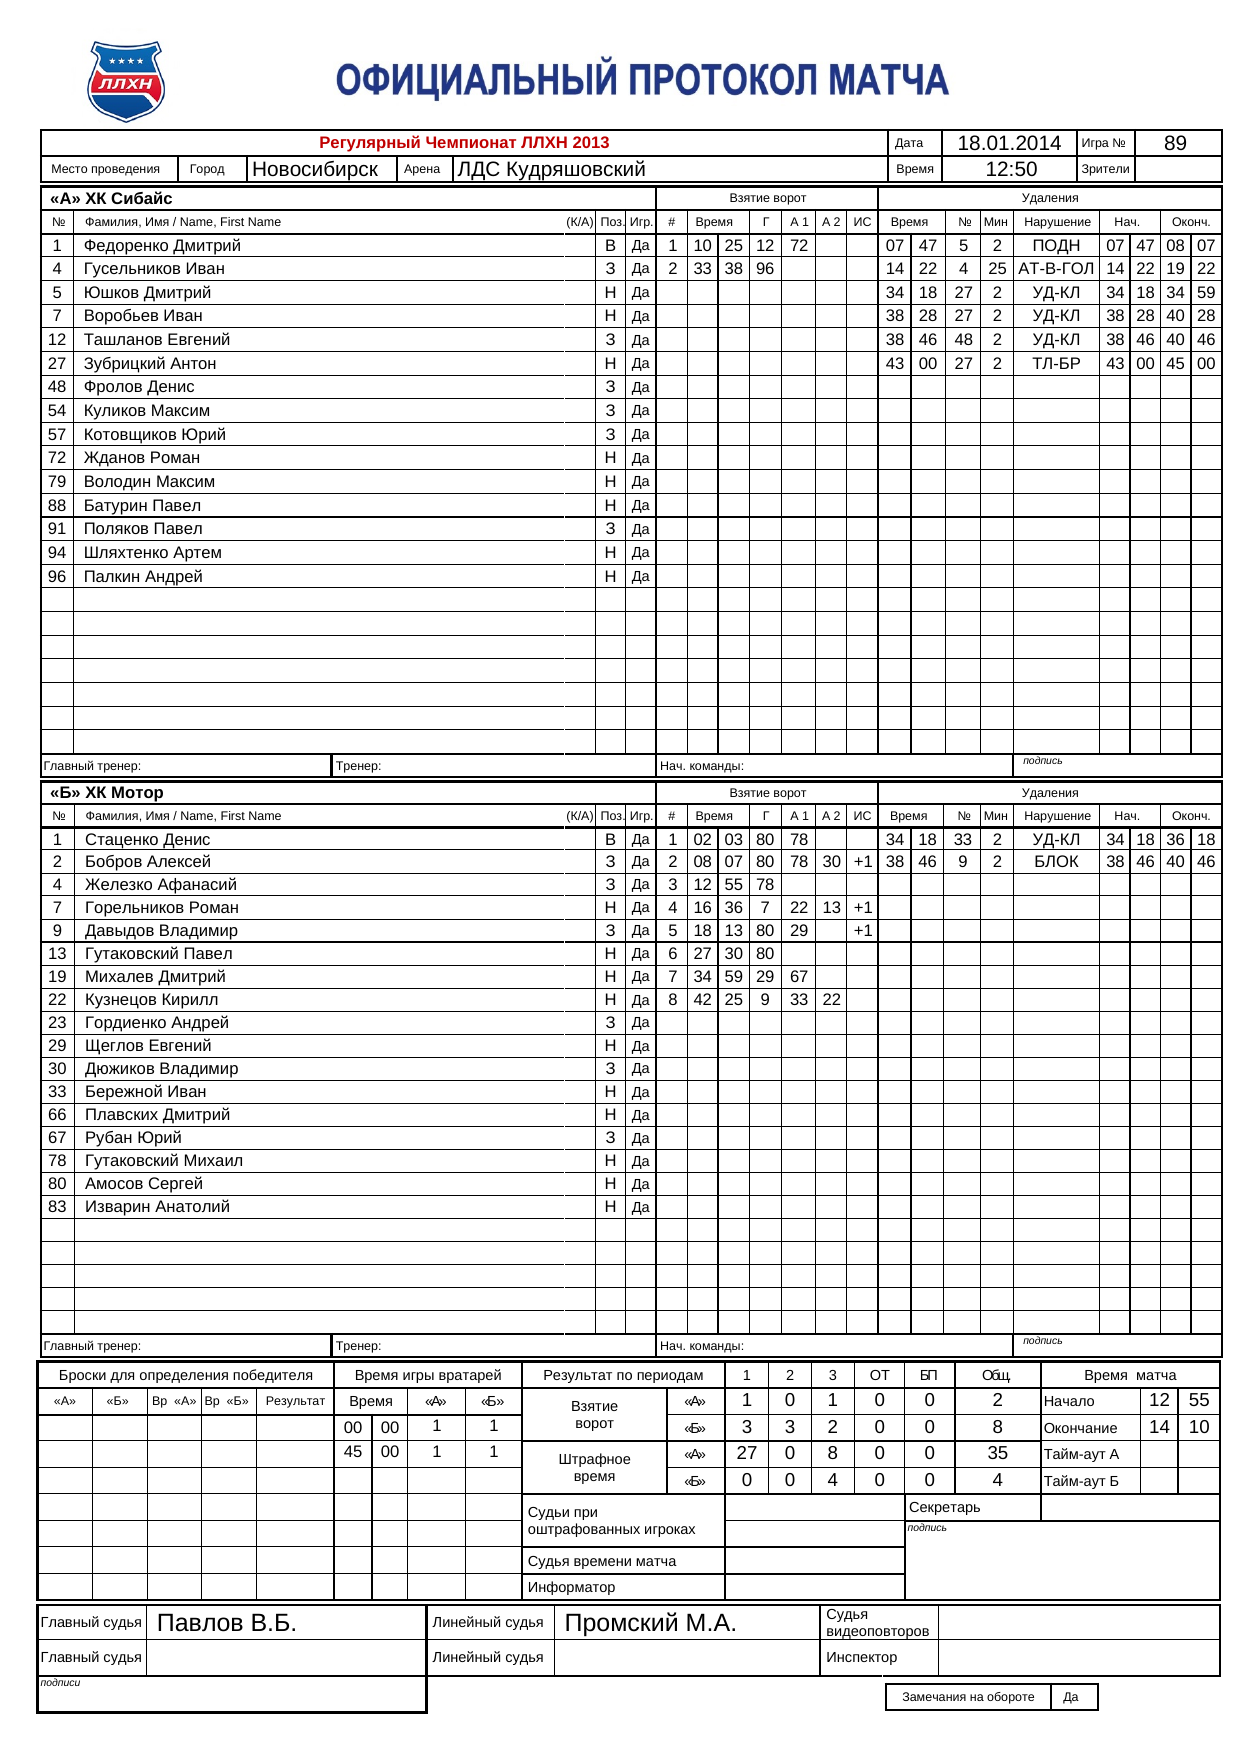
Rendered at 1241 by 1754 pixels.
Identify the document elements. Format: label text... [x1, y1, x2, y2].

table_cell [816, 281, 846, 303]
table_header «Б» ХК Мотор [42, 783, 655, 803]
table_cell [565, 1219, 595, 1241]
table_cell [1161, 683, 1190, 706]
table_cell З [596, 399, 625, 422]
table_cell [657, 1058, 687, 1079]
table_cell [565, 1242, 595, 1264]
table_cell [1014, 588, 1099, 611]
table_cell 78 [42, 1150, 74, 1172]
table_cell 79 [42, 470, 73, 493]
table_cell [657, 281, 687, 303]
table_cell 46 [1192, 850, 1221, 872]
table_cell [1192, 423, 1221, 445]
table_cell Гутаковский Павел [75, 943, 564, 964]
table_cell [816, 1150, 846, 1172]
table_cell [847, 1150, 877, 1172]
table_cell [596, 659, 625, 682]
table_cell 16 [688, 896, 717, 918]
table_cell [981, 1242, 1013, 1264]
table_cell [1192, 1219, 1221, 1241]
table_cell 22 [1131, 257, 1160, 280]
table_cell [946, 636, 980, 658]
table_cell [565, 305, 595, 327]
table_cell [1100, 1035, 1129, 1057]
table_cell [750, 1219, 781, 1241]
table_cell «А» [408, 1389, 465, 1413]
table_cell [74, 730, 564, 753]
table_cell 46 [912, 328, 945, 351]
table_cell [726, 1495, 904, 1520]
table_cell Начало [1042, 1389, 1140, 1413]
table_cell [657, 494, 687, 516]
table_cell 4 [657, 896, 687, 918]
table_cell [981, 989, 1013, 1011]
table_cell [1131, 920, 1160, 941]
table_cell Бобров Алексей [75, 850, 564, 872]
table_cell Игр. [626, 805, 655, 826]
table_cell 2 [956, 1389, 1040, 1413]
table_cell Н [596, 896, 625, 918]
table_cell 54 [42, 399, 73, 422]
table_cell [1014, 1104, 1099, 1126]
table_cell [750, 1081, 781, 1103]
table_cell [912, 612, 945, 634]
table_cell А 1 [782, 211, 815, 233]
table_cell [847, 1058, 877, 1079]
table_cell [981, 541, 1013, 564]
table_cell [946, 659, 980, 682]
table_cell [42, 1265, 74, 1287]
table_cell +1 [847, 920, 877, 941]
table_cell Батурин Павел [74, 494, 564, 516]
table_cell [565, 235, 595, 256]
table_cell № [42, 805, 74, 826]
table_cell Секретарь [906, 1495, 1040, 1520]
table_cell Город [179, 157, 246, 181]
table_cell [782, 588, 815, 611]
table_header Броски для определения победителя [39, 1363, 333, 1387]
table_cell Давыдов Владимир [75, 920, 564, 941]
table_cell [816, 257, 846, 280]
table_cell [847, 1196, 877, 1218]
table_cell Гусельников Иван [74, 257, 564, 280]
table_cell [1100, 446, 1129, 469]
table_cell [1100, 707, 1129, 729]
table_cell [946, 588, 980, 611]
table_cell [1192, 494, 1221, 516]
table_cell 34 [688, 966, 717, 987]
table_cell [1131, 1035, 1160, 1057]
table_cell 28 [1192, 305, 1221, 327]
table_cell [626, 707, 655, 729]
table_cell [1014, 1081, 1099, 1103]
table_cell [657, 1127, 687, 1149]
table_cell [565, 1150, 595, 1172]
table_cell 28 [1131, 305, 1160, 327]
table_cell [1192, 707, 1221, 729]
table_cell [912, 943, 943, 964]
table_cell Нач. команды: [657, 755, 1012, 776]
table_cell [1192, 612, 1221, 634]
table_cell З [596, 1012, 625, 1033]
table_cell Промский М.А. [555, 1606, 819, 1639]
table_cell [1131, 659, 1160, 682]
table_cell [1100, 1058, 1129, 1079]
table_cell [816, 612, 846, 634]
table_cell З [596, 257, 625, 280]
table_cell Да [626, 1081, 655, 1103]
table_cell [688, 518, 717, 540]
table_cell 57 [42, 423, 73, 445]
table_cell «А» [668, 1389, 724, 1413]
table_cell [626, 612, 655, 634]
table_cell [1131, 707, 1160, 729]
table_cell +1 [847, 896, 877, 918]
table_cell [1014, 1173, 1099, 1195]
table_cell [1131, 874, 1160, 895]
table_cell [257, 1521, 333, 1546]
table_cell [750, 730, 781, 753]
table_cell [816, 1219, 846, 1241]
table_cell 2 [657, 850, 687, 872]
table_cell 1 [657, 235, 687, 256]
table_cell [1100, 1081, 1129, 1103]
table_cell [912, 399, 945, 422]
table_cell 10 [1179, 1415, 1219, 1440]
table_cell [39, 1574, 92, 1599]
table_cell «Б» [93, 1389, 147, 1413]
table_cell [782, 518, 815, 540]
table_cell [1131, 966, 1160, 987]
table_cell 22 [42, 989, 74, 1011]
table_cell [688, 1311, 717, 1333]
table_cell 36 [1161, 829, 1190, 849]
table_cell 19 [42, 966, 74, 987]
table_cell [657, 1288, 687, 1310]
table_cell [688, 1288, 717, 1310]
table_cell Дюжиков Владимир [75, 1058, 564, 1079]
table_cell 13 [719, 920, 749, 941]
table_cell [93, 1441, 147, 1467]
table_cell [782, 1265, 815, 1287]
table_cell 0 [855, 1389, 904, 1413]
table_cell 0 [905, 1415, 954, 1440]
table_cell [688, 328, 717, 351]
table_cell Н [596, 494, 625, 516]
table_cell [912, 1104, 943, 1126]
table_cell [74, 612, 564, 634]
table_cell Да [626, 446, 655, 469]
table_cell 80 [750, 920, 781, 941]
table_cell [719, 494, 749, 516]
table_cell [816, 966, 846, 987]
table_cell [782, 1173, 815, 1195]
table_cell 23 [42, 1012, 74, 1033]
table_header Время матча [1042, 1363, 1219, 1387]
table_cell Стаценко Денис [75, 829, 564, 849]
table_cell [981, 707, 1013, 729]
table_cell [148, 1521, 201, 1546]
table_cell [74, 683, 564, 706]
table_cell 13 [816, 896, 846, 918]
table_cell [847, 257, 877, 280]
table_cell [1100, 1219, 1129, 1241]
table_cell [1192, 683, 1221, 706]
table_cell [335, 1574, 371, 1599]
table_cell [816, 1311, 846, 1333]
table_cell 45 [1161, 352, 1190, 374]
table_cell БЛОК [1014, 850, 1099, 872]
table_cell 7 [42, 305, 73, 327]
table_cell Нач. команды: [657, 1335, 1012, 1356]
table_cell [912, 588, 945, 611]
table_cell 42 [688, 989, 717, 1011]
table_cell 18 [1192, 829, 1221, 849]
table_cell [42, 683, 73, 706]
table_cell [1131, 989, 1160, 1011]
table_cell 40 [1161, 328, 1190, 351]
table_cell [1161, 1173, 1190, 1195]
table_cell 80 [750, 850, 781, 872]
table_cell 28 [912, 305, 945, 327]
table_cell 83 [42, 1196, 74, 1218]
table_cell [879, 636, 910, 658]
table_cell [688, 1035, 717, 1057]
table_cell [847, 989, 877, 1011]
table_cell [981, 1196, 1013, 1218]
table_cell 66 [42, 1104, 74, 1126]
table_cell [657, 1242, 687, 1264]
table_cell [75, 1242, 564, 1264]
table_cell Михалев Дмитрий [75, 966, 564, 987]
table_cell [944, 874, 980, 895]
table_cell [148, 1574, 201, 1599]
table_cell 34 [1100, 829, 1129, 849]
table_cell [879, 1081, 910, 1103]
table_cell [719, 683, 749, 706]
table_cell [981, 1081, 1013, 1103]
table_cell [847, 707, 877, 729]
table_cell [719, 730, 749, 753]
table_cell [750, 1265, 781, 1287]
table_cell Да [626, 1058, 655, 1079]
table_cell 34 [879, 829, 910, 849]
table_cell Оконч. [1161, 211, 1221, 233]
table_cell [912, 518, 945, 540]
table_cell [719, 352, 749, 374]
table_cell 1 [42, 235, 73, 256]
table_cell [466, 1468, 521, 1493]
table_cell 19 [1161, 257, 1190, 280]
table_cell подписи [39, 1677, 425, 1711]
table_cell Время [879, 805, 943, 826]
table_cell [1161, 659, 1190, 682]
table_cell 0 [855, 1468, 904, 1493]
table_cell 27 [946, 352, 980, 374]
table_cell [688, 305, 717, 327]
table_cell Да [626, 1104, 655, 1126]
table_cell [657, 541, 687, 564]
table_cell [1100, 423, 1129, 445]
table_cell [981, 966, 1013, 987]
table_cell ИС [847, 805, 877, 826]
table_cell [466, 1521, 521, 1546]
table_cell [847, 328, 877, 351]
table_cell [946, 565, 980, 587]
table_cell [750, 707, 781, 729]
table_cell 1 [408, 1441, 465, 1467]
table_cell [565, 636, 595, 658]
table_cell [565, 1288, 595, 1310]
table_header Взятие ворот [657, 783, 877, 803]
table_cell +1 [847, 850, 877, 872]
table_cell [688, 352, 717, 374]
table_cell 34 [879, 281, 910, 303]
table_cell [373, 1494, 407, 1520]
table_cell [847, 281, 877, 303]
table_cell ИС [847, 211, 877, 233]
table_cell [912, 1012, 943, 1033]
table_cell 8 [956, 1415, 1040, 1440]
table_cell [750, 1196, 781, 1218]
table_cell [750, 446, 781, 469]
table_cell Нач. [1100, 211, 1160, 233]
table_cell Павлов В.Б. [147, 1606, 425, 1639]
table_cell Результат [257, 1389, 333, 1413]
table_cell [1014, 399, 1099, 422]
table_cell Да [626, 966, 655, 987]
table_cell [782, 707, 815, 729]
table_cell [847, 1127, 877, 1149]
table_cell [565, 683, 595, 706]
table_cell [847, 1288, 877, 1310]
table_cell Да [626, 896, 655, 918]
table_cell [565, 989, 595, 1011]
table_cell Г [750, 211, 781, 233]
table_cell [466, 1574, 521, 1599]
table_cell АТ-В-ГОЛ [1014, 257, 1099, 280]
table_cell Зубрицкий Антон [74, 352, 564, 374]
table_cell [847, 305, 877, 327]
table_cell [816, 829, 846, 849]
table_header Результат по периодам [523, 1363, 724, 1387]
table_cell [565, 565, 595, 587]
table_cell Володин Максим [74, 470, 564, 493]
table_cell [555, 1640, 819, 1675]
table_cell [1014, 1035, 1099, 1057]
table_cell [688, 446, 717, 469]
table_cell 2 [981, 235, 1013, 256]
table_cell Да [626, 565, 655, 587]
table_cell [981, 470, 1013, 493]
table_cell [565, 328, 595, 351]
table_cell Н [596, 470, 625, 493]
table_cell [1192, 1081, 1221, 1103]
table_cell [93, 1416, 147, 1440]
table_cell [847, 829, 877, 849]
table_cell [1192, 1150, 1221, 1172]
table_cell [879, 423, 910, 445]
table_cell Да [626, 352, 655, 374]
table_cell Тренер: [333, 755, 655, 776]
table_cell [1014, 683, 1099, 706]
table_cell [847, 1012, 877, 1033]
table_cell [1014, 896, 1099, 918]
table_cell [1100, 730, 1129, 753]
table_cell [944, 1058, 980, 1079]
table_cell [1192, 541, 1221, 564]
table_cell [1161, 920, 1190, 941]
table_cell 47 [1131, 235, 1160, 256]
table_cell [719, 518, 749, 540]
table_cell [1192, 896, 1221, 918]
table_cell [719, 1012, 749, 1033]
table_cell [373, 1521, 407, 1546]
table_cell [847, 541, 877, 564]
table_cell [719, 470, 749, 493]
table_cell [1131, 612, 1160, 634]
table_cell [1192, 1058, 1221, 1079]
table_cell Вр «Б» [202, 1389, 256, 1413]
table_cell В [596, 829, 625, 849]
table_cell [816, 1127, 846, 1149]
table_cell [981, 1150, 1013, 1172]
table_cell [1131, 1219, 1160, 1241]
table_cell [912, 659, 945, 682]
table_cell # [657, 805, 687, 826]
table_cell [1100, 636, 1129, 658]
table_cell 9 [944, 850, 980, 872]
table_cell [1014, 707, 1099, 729]
table_cell [1100, 1311, 1129, 1333]
table_cell [39, 1494, 92, 1520]
table_cell [981, 920, 1013, 941]
table_cell [719, 305, 749, 327]
table_cell 1 [42, 829, 74, 849]
table_cell [782, 1058, 815, 1079]
table_cell 46 [1192, 328, 1221, 351]
table_cell [879, 1242, 910, 1264]
table_cell 6 [657, 943, 687, 964]
table_cell [1014, 565, 1099, 587]
table_cell [719, 446, 749, 469]
table_cell [981, 1127, 1013, 1149]
table_cell [719, 707, 749, 729]
table_cell [719, 1150, 749, 1172]
table_cell [1161, 1104, 1190, 1126]
table_cell [1131, 1173, 1160, 1195]
table_cell [946, 423, 980, 445]
table_cell [719, 281, 749, 303]
table_cell [1161, 1265, 1190, 1287]
table_cell [1014, 612, 1099, 634]
table_cell [750, 352, 781, 374]
table_cell [782, 1311, 815, 1333]
table_cell 78 [782, 850, 815, 872]
table_cell Линейный судья [428, 1640, 554, 1675]
table_cell [42, 588, 73, 611]
table_cell [782, 730, 815, 753]
table_cell [596, 1311, 625, 1333]
table_cell Да [626, 1150, 655, 1172]
table_cell [912, 541, 945, 564]
table_cell [1131, 1288, 1160, 1310]
table_cell [719, 565, 749, 587]
table_cell 72 [42, 446, 73, 469]
table_cell 38 [879, 850, 910, 872]
table_cell [688, 376, 717, 398]
table_cell [1100, 683, 1129, 706]
table_cell 8 [657, 989, 687, 1011]
table_cell [1014, 1219, 1099, 1241]
table_cell [847, 494, 877, 516]
table_cell [202, 1441, 256, 1467]
table_cell [912, 1311, 943, 1333]
table_cell 0 [726, 1468, 768, 1493]
table_cell [75, 1219, 564, 1241]
table_cell Да [626, 829, 655, 849]
table_cell [719, 1196, 749, 1218]
table_cell [75, 1265, 564, 1287]
table_cell [688, 1242, 717, 1264]
table_cell [1014, 659, 1099, 682]
table_cell [1100, 565, 1129, 587]
table_cell [1100, 518, 1129, 540]
table_cell Тайм-аут А [1042, 1441, 1140, 1467]
table_cell Фамилия, Имя / Name, First Name [75, 805, 565, 826]
table_cell [1192, 1265, 1221, 1287]
table_cell Да [626, 235, 655, 256]
table_cell В [596, 235, 625, 256]
table_cell Юшков Дмитрий [74, 281, 564, 303]
table_cell [946, 399, 980, 422]
table_cell Да [626, 989, 655, 1011]
table_cell [879, 399, 910, 422]
table_cell [1131, 541, 1160, 564]
table_cell 0 [905, 1442, 954, 1467]
table_cell [42, 612, 73, 634]
table_cell [1100, 1150, 1129, 1172]
table_cell [847, 1035, 877, 1057]
table_cell 35 [956, 1442, 1040, 1467]
table_cell [596, 683, 625, 706]
table_cell [879, 683, 910, 706]
table_cell Тайм-аут Б [1042, 1468, 1140, 1493]
table_cell [1192, 943, 1221, 964]
table_cell 30 [42, 1058, 74, 1079]
table_cell [1161, 565, 1190, 587]
table_cell 59 [1192, 281, 1221, 303]
table_cell [719, 1288, 749, 1310]
table_cell [1192, 1242, 1221, 1264]
table_cell [1161, 541, 1190, 564]
table_cell Да [626, 943, 655, 964]
table_cell [719, 588, 749, 611]
table_cell [373, 1574, 407, 1599]
table_cell Н [596, 541, 625, 564]
table_cell [816, 399, 846, 422]
table_cell [750, 328, 781, 351]
table_cell [1014, 1150, 1099, 1172]
table_cell Фамилия, Имя / Name, First Name [74, 211, 565, 233]
table_cell 07 [1100, 235, 1129, 256]
table_cell [565, 257, 595, 280]
table_cell [879, 470, 910, 493]
table_cell [626, 1288, 655, 1310]
table_cell 1 [812, 1389, 854, 1413]
table_cell [657, 446, 687, 469]
table_cell [879, 966, 910, 987]
table_cell Железко Афанасий [75, 874, 564, 895]
table_cell [879, 874, 910, 895]
table_cell [816, 1288, 846, 1310]
table_cell 07 [1192, 235, 1221, 256]
table_cell [912, 423, 945, 445]
table_cell [981, 1058, 1013, 1079]
table_cell [944, 1265, 980, 1287]
table_cell А 2 [816, 805, 846, 826]
table_cell [816, 305, 846, 327]
table_cell [202, 1494, 256, 1520]
table_cell 3 [657, 874, 687, 895]
table_cell [565, 829, 595, 849]
table_cell А 2 [816, 211, 846, 233]
table_cell [1014, 1196, 1099, 1218]
table_cell 40 [1161, 305, 1190, 327]
table_cell [1192, 376, 1221, 398]
table_cell [257, 1468, 333, 1493]
table_cell [1161, 730, 1190, 753]
table_cell [946, 494, 980, 516]
table_cell [1131, 446, 1160, 469]
table_cell [879, 1127, 910, 1149]
table_cell [565, 376, 595, 398]
table_cell Время [688, 211, 749, 233]
table_cell ТЛ-БР [1014, 352, 1099, 374]
table_cell [912, 1196, 943, 1218]
table_cell Время [335, 1389, 407, 1413]
table_cell 4 [42, 257, 73, 280]
table_cell [688, 636, 717, 658]
table_cell [719, 1058, 749, 1079]
table_header 2 [769, 1363, 811, 1387]
table_cell 08 [688, 850, 717, 872]
table_cell [847, 352, 877, 374]
table_cell [1014, 518, 1099, 540]
table_cell [939, 1640, 1219, 1675]
table_cell подпись [1014, 755, 1221, 776]
table_cell [42, 1242, 74, 1264]
picture [5, 28, 1179, 129]
table_cell (К/А) [565, 805, 595, 826]
table_cell [719, 541, 749, 564]
table_cell [657, 1219, 687, 1241]
table_cell [816, 588, 846, 611]
table_cell [466, 1547, 521, 1573]
table_cell Время [688, 805, 749, 826]
table_cell [1192, 399, 1221, 422]
table_cell Поз. [596, 211, 625, 233]
table_cell 0 [905, 1389, 954, 1413]
table_cell [1141, 1468, 1177, 1493]
table_cell [688, 683, 717, 706]
table_cell [847, 1265, 877, 1287]
table_cell Н [596, 989, 625, 1011]
table_cell [657, 612, 687, 634]
table_cell [816, 707, 846, 729]
table_cell Н [596, 305, 625, 327]
table_cell [944, 1173, 980, 1195]
table_cell [657, 636, 687, 658]
table_cell [750, 470, 781, 493]
table_cell 0 [769, 1442, 811, 1467]
table_cell [93, 1547, 147, 1573]
table_header Регулярный Чемпионат ЛЛХН 2013 [42, 131, 887, 155]
table_cell [816, 423, 846, 445]
table_cell 2 [981, 850, 1013, 872]
table_cell № [42, 211, 73, 233]
table_cell [202, 1416, 256, 1440]
table_cell [565, 1012, 595, 1033]
table_cell 91 [42, 518, 73, 540]
table_cell [912, 1173, 943, 1195]
table_cell [750, 423, 781, 445]
table_cell [1100, 1196, 1129, 1218]
table_cell [1141, 1441, 1177, 1467]
table_cell Н [596, 1104, 625, 1126]
table_cell подпись [1014, 1335, 1221, 1356]
table_cell З [596, 518, 625, 540]
table_cell [626, 659, 655, 682]
table_cell [879, 518, 910, 540]
table_cell [847, 1081, 877, 1103]
table_cell 38 [719, 257, 749, 280]
table_cell Федоренко Дмитрий [74, 235, 564, 256]
table_header Игра № [1078, 131, 1134, 155]
table_cell Да [626, 1127, 655, 1149]
table_cell [1100, 659, 1129, 682]
table_cell 96 [42, 565, 73, 587]
table_cell 46 [912, 850, 943, 872]
table_cell [944, 989, 980, 1011]
table_cell [688, 1173, 717, 1195]
table_cell [946, 612, 980, 634]
table_cell [816, 352, 846, 374]
table_cell [750, 494, 781, 516]
table_cell [1100, 612, 1129, 634]
table_cell [719, 1035, 749, 1057]
table_cell [847, 683, 877, 706]
table_cell [847, 730, 877, 753]
table_cell Бережной Иван [75, 1081, 564, 1103]
table_cell [657, 1196, 687, 1218]
table_cell [944, 1035, 980, 1057]
table_cell 18 [912, 829, 943, 849]
table_cell 00 [1192, 352, 1221, 374]
table_cell 4 [956, 1468, 1040, 1493]
table_cell Воробьев Иван [74, 305, 564, 327]
table_cell З [596, 920, 625, 941]
table_cell Н [596, 1173, 625, 1195]
table_cell [1042, 1495, 1219, 1520]
table_cell 36 [719, 896, 749, 918]
table_cell [688, 730, 717, 753]
table_cell [847, 966, 877, 987]
table_cell [782, 683, 815, 706]
table_cell [596, 612, 625, 634]
table_cell [1161, 588, 1190, 611]
table_cell [782, 446, 815, 469]
table_cell [39, 1468, 92, 1493]
table_cell 0 [769, 1468, 811, 1493]
table_cell [1100, 399, 1129, 422]
table_cell [944, 920, 980, 941]
table_cell 48 [42, 376, 73, 398]
table_cell З [596, 376, 625, 398]
table_cell [912, 446, 945, 469]
table_cell [565, 874, 595, 895]
table_cell [1014, 920, 1099, 941]
table_cell [879, 446, 910, 469]
table_cell [1161, 399, 1190, 422]
table_cell [1014, 494, 1099, 516]
table_cell Да [626, 920, 655, 941]
table_cell 2 [812, 1415, 854, 1440]
table_cell [428, 1677, 882, 1711]
table_cell «Б» [668, 1468, 724, 1493]
table_cell Жданов Роман [74, 446, 564, 469]
table_cell 00 [335, 1416, 371, 1440]
table_cell 27 [946, 281, 980, 303]
table_cell 00 [373, 1416, 407, 1440]
table_cell [847, 565, 877, 587]
table_cell [719, 423, 749, 445]
table_cell [75, 1288, 564, 1310]
table_cell [596, 1288, 625, 1310]
table_cell [1014, 989, 1099, 1011]
table_cell [565, 281, 595, 303]
table_cell [750, 1012, 781, 1033]
table_cell [750, 376, 781, 398]
table_cell 27 [688, 943, 717, 964]
table_cell З [596, 1058, 625, 1079]
table_cell [688, 541, 717, 564]
table_cell Куликов Максим [74, 399, 564, 422]
table_cell [981, 1012, 1013, 1033]
table_cell 47 [912, 235, 945, 256]
table_cell [257, 1494, 333, 1520]
table_cell [944, 943, 980, 964]
table_cell 1 [408, 1416, 465, 1440]
table_cell [408, 1547, 465, 1573]
table_cell ЛДС Кудряшовский [454, 157, 887, 181]
table_cell [816, 1196, 846, 1218]
table_cell 72 [782, 235, 815, 256]
table_cell [1192, 518, 1221, 540]
table_cell 38 [1100, 850, 1129, 872]
table_cell Судьи при оштрафованных игроках [523, 1495, 724, 1546]
table_cell [879, 1173, 910, 1195]
table_cell [1192, 989, 1221, 1011]
table_cell [408, 1574, 465, 1599]
table_cell З [596, 874, 625, 895]
table_cell [1100, 1242, 1129, 1264]
table_cell [912, 1288, 943, 1310]
table_cell [981, 1219, 1013, 1241]
table_cell [750, 1311, 781, 1333]
table_cell [944, 1196, 980, 1218]
table_cell [816, 376, 846, 398]
table_cell [944, 896, 980, 918]
table_header ОТ [855, 1363, 904, 1387]
table_cell 9 [750, 989, 781, 1011]
table_cell 30 [719, 943, 749, 964]
table_cell [565, 1104, 595, 1126]
table_cell 94 [42, 541, 73, 564]
table_cell [816, 683, 846, 706]
table_cell [912, 1219, 943, 1241]
table_cell [335, 1521, 371, 1546]
table_cell [1100, 1012, 1129, 1033]
table_cell 38 [1100, 328, 1129, 351]
table_cell [565, 588, 595, 611]
table_cell [847, 446, 877, 469]
table_cell 0 [905, 1468, 954, 1493]
table_cell [1161, 376, 1190, 398]
table_cell 14 [879, 257, 910, 280]
table_cell 4 [946, 257, 980, 280]
table_cell [750, 1288, 781, 1310]
table_cell Нач. [1100, 805, 1160, 826]
table_cell [879, 612, 910, 634]
table_cell [1131, 423, 1160, 445]
table_cell [782, 376, 815, 398]
table_cell [1192, 470, 1221, 493]
table_cell Котовщиков Юрий [74, 423, 564, 445]
table_cell [1100, 874, 1129, 895]
table_cell 55 [1179, 1389, 1219, 1413]
table_cell [688, 1265, 717, 1287]
table_cell З [596, 850, 625, 872]
table_cell [466, 1494, 521, 1520]
table_cell Взятие ворот [523, 1389, 666, 1440]
table_cell Н [596, 1035, 625, 1057]
table_cell [688, 659, 717, 682]
table_cell [816, 565, 846, 587]
table_cell Н [596, 943, 625, 964]
table_cell [847, 874, 877, 895]
table_cell [1161, 1219, 1190, 1241]
table_cell [981, 588, 1013, 611]
table_cell [1161, 966, 1190, 987]
table_cell [565, 966, 595, 987]
table_cell [879, 896, 910, 918]
table_cell [1131, 399, 1160, 422]
table_cell А 1 [782, 805, 815, 826]
table_cell [596, 588, 625, 611]
table_cell [1161, 636, 1190, 658]
table_cell [257, 1574, 333, 1599]
table_cell [688, 399, 717, 422]
table_cell [657, 328, 687, 351]
table_cell Горельников Роман [75, 896, 564, 918]
table_cell [879, 588, 910, 611]
table_cell Главный судья [39, 1606, 146, 1639]
table_cell [981, 1104, 1013, 1126]
table_cell [93, 1574, 147, 1599]
table_cell [657, 707, 687, 729]
table_header Время игры вратарей [335, 1363, 521, 1387]
table_cell [1100, 494, 1129, 516]
table_cell [1014, 874, 1099, 895]
table_cell [847, 1104, 877, 1126]
table_cell [1192, 565, 1221, 587]
table_cell [565, 423, 595, 445]
table_cell [981, 612, 1013, 634]
table_cell [42, 707, 73, 729]
table_cell [750, 612, 781, 634]
table_cell [1192, 966, 1221, 987]
table_cell Н [596, 1081, 625, 1103]
table_cell [981, 1035, 1013, 1057]
table_cell [981, 423, 1013, 445]
table_cell [946, 730, 980, 753]
table_cell [912, 966, 943, 987]
table_cell [688, 494, 717, 516]
table_cell [816, 518, 846, 540]
table_cell [39, 1441, 92, 1467]
table_cell [782, 636, 815, 658]
table_cell [657, 470, 687, 493]
table_cell Зрители [1078, 157, 1134, 181]
table_cell [912, 636, 945, 658]
table_cell [782, 281, 815, 303]
table_cell [688, 1058, 717, 1079]
table_cell [1161, 1127, 1190, 1149]
table_cell [74, 707, 564, 729]
table_cell 29 [782, 920, 815, 941]
table_cell [944, 1012, 980, 1033]
table_cell [1014, 1012, 1099, 1033]
table_cell [626, 636, 655, 658]
table_cell Мин [981, 805, 1013, 826]
table_cell 29 [42, 1035, 74, 1057]
table_cell 43 [879, 352, 910, 374]
table_cell Мин [981, 211, 1013, 233]
table_cell [1192, 730, 1221, 753]
table_cell [816, 874, 846, 895]
table_cell [912, 1150, 943, 1172]
table_cell [719, 328, 749, 351]
table_cell [1100, 1104, 1129, 1126]
table_cell [1100, 943, 1129, 964]
table_cell [657, 1081, 687, 1103]
table_cell [981, 399, 1013, 422]
table_cell Да [626, 470, 655, 493]
table_header «А» ХК Сибайс [42, 188, 655, 209]
table_cell [944, 1219, 980, 1241]
table_cell [626, 1311, 655, 1333]
table_cell [981, 896, 1013, 918]
table_cell [688, 1127, 717, 1149]
table_header 3 [812, 1363, 854, 1387]
table_cell Информатор [523, 1575, 724, 1599]
table_cell 33 [688, 257, 717, 280]
table_cell [1161, 494, 1190, 516]
table_cell [981, 1173, 1013, 1195]
table_cell Окончание [1042, 1415, 1140, 1440]
table_cell [1100, 966, 1129, 987]
table_header 18.01.2014 [943, 131, 1076, 155]
table_cell 78 [782, 829, 815, 849]
table_cell [750, 1242, 781, 1264]
table_cell [981, 1288, 1013, 1310]
table_cell [946, 707, 980, 729]
table_cell [879, 376, 910, 398]
table_cell Главный тренер: [42, 1335, 330, 1356]
table_cell [93, 1521, 147, 1546]
table_cell Оконч. [1161, 805, 1221, 826]
table_cell [565, 1035, 595, 1057]
table_cell ПОДН [1014, 235, 1099, 256]
table_cell [946, 376, 980, 398]
table_cell [946, 683, 980, 706]
table_cell [626, 588, 655, 611]
table_cell (К/А) [565, 211, 595, 233]
table_cell [657, 305, 687, 327]
table_cell [847, 1311, 877, 1333]
table_cell [688, 1012, 717, 1033]
table_cell [1014, 423, 1099, 445]
table_cell [879, 943, 910, 964]
table_cell [981, 1265, 1013, 1287]
table_cell 10 [688, 235, 717, 256]
table_cell [750, 1173, 781, 1195]
table_cell [847, 376, 877, 398]
table_cell [750, 518, 781, 540]
table_cell [565, 1081, 595, 1103]
table_cell [944, 966, 980, 987]
table_cell [1192, 1311, 1221, 1333]
table_cell 5 [657, 920, 687, 941]
table_cell [782, 494, 815, 516]
table_cell [565, 1311, 595, 1333]
table_cell [257, 1547, 333, 1573]
table_cell 18 [912, 281, 945, 303]
table_cell [912, 376, 945, 398]
table_cell 40 [1161, 850, 1190, 872]
table_cell [1161, 470, 1190, 493]
table_cell [1161, 1012, 1190, 1033]
table_cell 1 [466, 1416, 521, 1440]
table_cell «А» [39, 1389, 92, 1413]
table_cell Палкин Андрей [74, 565, 564, 587]
table_cell [816, 1242, 846, 1264]
table_cell [1192, 920, 1221, 941]
table_cell [565, 541, 595, 564]
table_cell [750, 1104, 781, 1126]
table_cell «Б» [668, 1415, 724, 1440]
table_cell [688, 565, 717, 587]
table_cell Линейный судья [428, 1606, 554, 1639]
table_cell [879, 920, 910, 941]
table_cell Место проведения [42, 157, 177, 181]
table_cell [688, 1104, 717, 1126]
table_cell [750, 588, 781, 611]
table_cell 55 [719, 874, 749, 895]
table_cell Штрафное время [523, 1442, 666, 1493]
table_cell [42, 1311, 74, 1333]
table_cell Амосов Сергей [75, 1173, 564, 1195]
table_cell [1014, 943, 1099, 964]
table_cell [981, 683, 1013, 706]
table_header БП [905, 1363, 954, 1387]
table_cell [719, 1242, 749, 1264]
table_cell [782, 874, 815, 895]
table_cell 38 [879, 305, 910, 327]
table_cell [1161, 1035, 1190, 1057]
table_cell [782, 305, 815, 327]
table_cell [1131, 1150, 1160, 1172]
table_cell Плавских Дмитрий [75, 1104, 564, 1126]
table_cell [719, 1311, 749, 1333]
table_cell [1131, 1058, 1160, 1079]
table_cell 22 [912, 257, 945, 280]
table_cell [565, 470, 595, 493]
table_cell 14 [1141, 1415, 1177, 1440]
table_cell [688, 423, 717, 445]
table_cell [626, 1219, 655, 1241]
table_cell 48 [946, 328, 980, 351]
table_cell [782, 1196, 815, 1218]
table_cell Да [626, 518, 655, 540]
table_cell [726, 1521, 904, 1546]
table_cell [408, 1494, 465, 1520]
table_cell [657, 518, 687, 540]
table_header Удаления [879, 783, 1221, 803]
table_cell 67 [42, 1127, 74, 1149]
table_cell [944, 1288, 980, 1310]
table_cell [1131, 943, 1160, 964]
table_cell [750, 1150, 781, 1172]
table_cell [816, 328, 846, 351]
table_cell УД-КЛ [1014, 305, 1099, 327]
table_cell [1161, 612, 1190, 634]
table_cell УД-КЛ [1014, 281, 1099, 303]
table_cell [944, 1150, 980, 1172]
table_cell [816, 1173, 846, 1195]
table_cell [1161, 423, 1190, 445]
table_cell [912, 494, 945, 516]
table_cell 7 [42, 896, 74, 918]
table_cell [1192, 659, 1221, 682]
table_cell [719, 1127, 749, 1149]
table_cell З [596, 1127, 625, 1149]
table_cell [750, 659, 781, 682]
table_cell [1100, 1127, 1129, 1149]
table_cell Главный тренер: [42, 755, 330, 776]
table_cell 02 [688, 829, 717, 849]
table_cell Да [626, 399, 655, 422]
table_cell [750, 683, 781, 706]
table_cell [565, 399, 595, 422]
table_cell [879, 1196, 910, 1218]
table_cell 3 [726, 1415, 768, 1440]
table_cell [782, 612, 815, 634]
table_header Да [1052, 1685, 1097, 1709]
table_cell [42, 636, 73, 658]
table_cell [1161, 1311, 1190, 1333]
table_cell Поз. [596, 805, 625, 826]
table_cell 25 [981, 257, 1013, 280]
table_cell [946, 470, 980, 493]
table_cell 2 [981, 829, 1013, 849]
table_cell 0 [769, 1389, 811, 1413]
table_cell [1131, 494, 1160, 516]
table_cell 30 [816, 850, 846, 872]
table_cell [879, 989, 910, 1011]
table_cell 25 [719, 989, 749, 1011]
table_cell 96 [750, 257, 781, 280]
table_cell [750, 1127, 781, 1149]
table_cell [847, 943, 877, 964]
table_cell [657, 1173, 687, 1195]
table_cell [565, 730, 595, 753]
table_cell [847, 399, 877, 422]
table_cell [912, 1265, 943, 1287]
table_cell [1014, 1058, 1099, 1079]
table_cell Изварин Анатолий [75, 1196, 564, 1218]
table_cell 2 [657, 257, 687, 280]
table_cell [816, 943, 846, 964]
table_cell Поляков Павел [74, 518, 564, 540]
table_cell [816, 730, 846, 753]
table_cell [981, 730, 1013, 753]
table_cell 5 [946, 235, 980, 256]
table_cell [782, 1104, 815, 1126]
table_cell [565, 659, 595, 682]
table_cell # [657, 211, 687, 233]
table_cell [148, 1547, 201, 1573]
table_cell [750, 636, 781, 658]
table_cell [596, 1219, 625, 1241]
table_cell [202, 1574, 256, 1599]
table_cell [257, 1416, 333, 1440]
table_cell [565, 612, 595, 634]
table_cell [1192, 1288, 1221, 1310]
table_cell Да [626, 1173, 655, 1195]
table_cell Н [596, 565, 625, 587]
table_cell [565, 707, 595, 729]
table_cell № [946, 211, 980, 233]
table_cell Г [750, 805, 781, 826]
table_cell [1192, 446, 1221, 469]
table_cell 7 [657, 966, 687, 987]
table_cell [816, 494, 846, 516]
table_cell 2 [981, 352, 1013, 374]
table_cell Н [596, 966, 625, 987]
table_cell Да [626, 423, 655, 445]
table_cell [657, 1012, 687, 1033]
table_cell [912, 874, 943, 895]
table_cell [879, 565, 910, 587]
table_cell [912, 1081, 943, 1103]
table_cell [1161, 874, 1190, 895]
table_cell [1014, 1311, 1099, 1333]
table_cell [879, 1265, 910, 1287]
table_cell [981, 565, 1013, 587]
table_cell [816, 541, 846, 564]
table_cell [565, 1058, 595, 1079]
table_cell № [944, 805, 980, 826]
table_cell [1192, 1012, 1221, 1033]
table_cell Н [596, 281, 625, 303]
table_cell [719, 376, 749, 398]
table_cell [912, 1242, 943, 1264]
table_cell Н [596, 352, 625, 374]
table_cell [1100, 376, 1129, 398]
table_cell [1192, 588, 1221, 611]
table_cell [688, 707, 717, 729]
table_cell [688, 588, 717, 611]
table_cell 25 [719, 235, 749, 256]
table_cell [847, 235, 877, 256]
table_header Удаления [879, 188, 1221, 209]
table_cell [816, 636, 846, 658]
table_cell Тренер: [333, 1335, 655, 1356]
table_cell [981, 1311, 1013, 1333]
table_cell [148, 1494, 201, 1520]
table_cell 03 [719, 829, 749, 849]
table_cell [782, 1150, 815, 1172]
table_cell 07 [879, 235, 910, 256]
table_cell [1161, 1242, 1190, 1264]
table_cell Судья видеоповторов [821, 1606, 938, 1639]
table_cell [74, 659, 564, 682]
table_cell Время [889, 157, 941, 181]
table_cell Главный судья [39, 1640, 146, 1675]
table_cell Да [626, 328, 655, 351]
table_cell [75, 1311, 564, 1333]
table_cell [657, 399, 687, 422]
table_cell [565, 896, 595, 918]
table_cell [1131, 1242, 1160, 1264]
table_cell [816, 1058, 846, 1079]
table_cell Вр «А» [148, 1389, 201, 1413]
table_cell 22 [782, 896, 815, 918]
table_cell [1131, 683, 1160, 706]
table_cell [782, 1242, 815, 1264]
table_cell Да [626, 850, 655, 872]
table_cell 29 [750, 966, 781, 987]
table_cell Н [596, 446, 625, 469]
table_cell [1161, 446, 1190, 469]
table_cell [782, 1081, 815, 1103]
table_cell [944, 1081, 980, 1103]
table_cell [1100, 541, 1129, 564]
table_cell [750, 541, 781, 564]
table_cell [657, 376, 687, 398]
table_cell [1014, 1288, 1099, 1310]
table_cell [335, 1547, 371, 1573]
table_cell [39, 1521, 92, 1546]
table_cell [879, 1219, 910, 1241]
table_cell [626, 683, 655, 706]
table_cell [1192, 1127, 1221, 1149]
table_cell [1131, 1104, 1160, 1126]
table_cell [912, 1127, 943, 1149]
table_cell [1131, 1265, 1160, 1287]
table_cell 38 [1100, 305, 1129, 327]
table_cell [912, 920, 943, 941]
table_cell [74, 636, 564, 658]
table_cell [946, 541, 980, 564]
table_cell [1014, 1242, 1099, 1264]
table_cell [912, 989, 943, 1011]
table_cell 00 [1131, 352, 1160, 374]
table_cell Рубан Юрий [75, 1127, 564, 1149]
table_cell [688, 470, 717, 493]
table_cell 0 [855, 1415, 904, 1440]
table_cell [944, 1242, 980, 1264]
table_cell [847, 470, 877, 493]
table_cell [719, 399, 749, 422]
table_cell [148, 1441, 201, 1467]
table_cell 8 [812, 1442, 854, 1467]
table_cell [750, 1035, 781, 1057]
table_cell Нарушение [1014, 211, 1099, 233]
table_cell [626, 1242, 655, 1264]
table_cell 5 [42, 281, 73, 303]
table_header Взятие ворот [657, 188, 877, 209]
table_cell [782, 1012, 815, 1033]
table_cell 22 [1192, 257, 1221, 280]
table_cell [1014, 966, 1099, 987]
table_cell [782, 943, 815, 964]
table_cell [1161, 1196, 1190, 1218]
table_cell 1 [657, 829, 687, 849]
table_cell [912, 470, 945, 493]
table_cell 27 [42, 352, 73, 374]
table_cell [657, 730, 687, 753]
table_cell [657, 1035, 687, 1057]
table_cell Щеглов Евгений [75, 1035, 564, 1057]
table_cell [1131, 470, 1160, 493]
table_cell [335, 1494, 371, 1520]
table_cell [719, 636, 749, 658]
table_cell [74, 588, 564, 611]
table_cell [1131, 1081, 1160, 1103]
table_cell [946, 518, 980, 540]
table_cell 12 [750, 235, 781, 256]
table_cell [688, 281, 717, 303]
table_cell [1161, 1150, 1190, 1172]
table_cell [1131, 730, 1160, 753]
table_cell [816, 1104, 846, 1126]
table_cell 80 [42, 1173, 74, 1195]
table_cell Да [626, 376, 655, 398]
table_cell [565, 850, 595, 872]
table_cell [257, 1441, 333, 1467]
table_cell [816, 1081, 846, 1103]
table_cell Да [626, 541, 655, 564]
table_cell [147, 1640, 425, 1675]
table_cell [626, 1265, 655, 1287]
table_cell [688, 1219, 717, 1241]
table_cell 67 [782, 966, 815, 987]
table_cell [373, 1547, 407, 1573]
table_cell [879, 659, 910, 682]
table_cell 2 [42, 850, 74, 872]
table_cell [879, 707, 910, 729]
table_cell [42, 730, 73, 753]
table_cell [782, 423, 815, 445]
table_cell 13 [42, 943, 74, 964]
table_cell [565, 518, 595, 540]
table_cell [981, 376, 1013, 398]
table_cell 18 [1131, 281, 1160, 303]
table_cell [626, 730, 655, 753]
table_cell [408, 1521, 465, 1546]
table_cell [816, 920, 846, 941]
table_cell 34 [1100, 281, 1129, 303]
table_cell [596, 1242, 625, 1264]
table_cell Да [626, 494, 655, 516]
table_cell [1131, 1196, 1160, 1218]
table_cell [782, 328, 815, 351]
table_cell [1131, 896, 1160, 918]
table_cell [719, 1219, 749, 1241]
table_cell 07 [719, 850, 749, 872]
table_cell [1179, 1468, 1219, 1493]
table_cell [1014, 1127, 1099, 1149]
table_cell 38 [879, 328, 910, 351]
table_cell [879, 730, 910, 753]
table_cell [912, 730, 945, 753]
table_cell [565, 943, 595, 964]
table_cell 1 [726, 1389, 768, 1413]
table_cell [1161, 707, 1190, 729]
table_cell [42, 1219, 74, 1241]
table_cell [879, 1288, 910, 1310]
table_cell [816, 446, 846, 469]
table_cell 12 [1141, 1389, 1177, 1413]
table_cell Время [879, 211, 945, 233]
table_cell [816, 1012, 846, 1033]
table_cell Да [626, 281, 655, 303]
table_cell [981, 874, 1013, 895]
table_cell [657, 1150, 687, 1172]
table_cell [688, 1081, 717, 1103]
table_cell [981, 494, 1013, 516]
table_cell [912, 707, 945, 729]
table_cell 45 [335, 1441, 371, 1467]
table_cell [657, 588, 687, 611]
table_cell УД-КЛ [1014, 328, 1099, 351]
table_cell 1 [466, 1441, 521, 1467]
table_cell [657, 1265, 687, 1287]
table_header Замечания на обороте [887, 1685, 1050, 1709]
table_cell [1131, 1012, 1160, 1033]
table_cell Да [626, 1196, 655, 1218]
table_cell 2 [981, 305, 1013, 327]
table_cell [408, 1468, 465, 1493]
table_cell [912, 565, 945, 587]
table_cell Ташланов Евгений [74, 328, 564, 351]
table_cell Да [626, 257, 655, 280]
table_cell [750, 305, 781, 327]
table_cell [1131, 1311, 1160, 1333]
table_cell [1014, 1265, 1099, 1287]
table_cell [1136, 157, 1221, 181]
table_cell 33 [782, 989, 815, 1011]
table_cell [879, 1150, 910, 1172]
table_cell [1014, 636, 1099, 658]
table_cell 4 [812, 1468, 854, 1493]
table_cell [1161, 989, 1190, 1011]
table_cell [1192, 874, 1221, 895]
table_cell [1161, 1288, 1190, 1310]
table_cell [847, 1219, 877, 1241]
table_cell 22 [816, 989, 846, 1011]
table_cell 12 [42, 328, 73, 351]
table_cell [944, 1127, 980, 1149]
table_cell [912, 1058, 943, 1079]
table_cell [847, 518, 877, 540]
table_cell [912, 1035, 943, 1057]
table_cell [750, 565, 781, 587]
table_cell [565, 1127, 595, 1149]
table_cell [657, 565, 687, 587]
table_cell 33 [42, 1081, 74, 1103]
table_cell [816, 659, 846, 682]
table_cell [879, 1104, 910, 1126]
table_cell [1192, 636, 1221, 658]
table_cell [912, 683, 945, 706]
table_cell 34 [1161, 281, 1190, 303]
table_cell [719, 1173, 749, 1195]
table_cell [879, 1035, 910, 1057]
table_cell [719, 1265, 749, 1287]
table_cell [565, 1196, 595, 1218]
table_cell подпись [906, 1522, 1219, 1599]
table_cell 14 [1100, 257, 1129, 280]
table_cell Арена [398, 157, 452, 181]
table_cell [879, 1058, 910, 1079]
table_cell [879, 494, 910, 516]
table_cell 9 [42, 920, 74, 941]
table_cell [688, 1150, 717, 1172]
table_cell [657, 1311, 687, 1333]
table_cell [847, 659, 877, 682]
table_cell [719, 1104, 749, 1126]
table_cell [1100, 588, 1129, 611]
table_cell [1100, 470, 1129, 493]
table_cell [1100, 896, 1129, 918]
table_cell [1131, 518, 1160, 540]
table_cell [939, 1606, 1219, 1639]
table_cell [912, 896, 943, 918]
table_cell [565, 446, 595, 469]
table_cell [944, 1104, 980, 1126]
table_cell Шляхтенко Артем [74, 541, 564, 564]
table_cell [816, 1265, 846, 1287]
table_cell [782, 565, 815, 587]
table_header 89 [1136, 131, 1221, 155]
table_cell «А» [668, 1442, 724, 1467]
table_cell [847, 612, 877, 634]
table_cell 0 [855, 1442, 904, 1467]
table_cell 80 [750, 943, 781, 964]
table_cell 7 [750, 896, 781, 918]
table_cell 12 [688, 874, 717, 895]
table_cell [1131, 376, 1160, 398]
table_cell [1014, 470, 1099, 493]
table_cell [657, 659, 687, 682]
table_cell [1014, 376, 1099, 398]
table_cell 18 [1131, 829, 1160, 849]
table_cell [42, 1288, 74, 1310]
table_cell [1131, 1127, 1160, 1149]
table_cell [944, 1311, 980, 1333]
table_cell [1100, 1265, 1129, 1287]
table_cell [39, 1416, 92, 1440]
table_cell Н [596, 1150, 625, 1172]
table_cell 08 [1161, 235, 1190, 256]
table_cell [1100, 1288, 1129, 1310]
table_cell [596, 707, 625, 729]
table_cell [1192, 1104, 1221, 1126]
table_cell [1192, 1196, 1221, 1218]
table_cell Игр. [626, 211, 655, 233]
table_cell [1014, 730, 1099, 753]
table_cell 88 [42, 494, 73, 516]
table_cell [981, 659, 1013, 682]
table_cell [719, 1081, 749, 1103]
table_cell [1014, 541, 1099, 564]
table_cell Инспектор [821, 1640, 938, 1675]
table_cell [1161, 896, 1190, 918]
table_cell [782, 1035, 815, 1057]
table_cell [782, 1127, 815, 1149]
table_cell [1192, 1173, 1221, 1195]
table_cell З [596, 328, 625, 351]
table_header Дата [889, 131, 941, 155]
table_cell Да [626, 305, 655, 327]
table_cell [782, 1288, 815, 1310]
table_cell [335, 1468, 371, 1493]
table_cell [782, 541, 815, 564]
table_cell [688, 612, 717, 634]
table_cell Да [626, 1012, 655, 1033]
table_cell [726, 1575, 904, 1599]
table_cell [883, 1677, 1220, 1681]
table_cell [750, 281, 781, 303]
table_cell «Б » [466, 1389, 521, 1413]
table_cell [782, 352, 815, 374]
table_header Общ. [956, 1363, 1040, 1387]
table_cell [148, 1468, 201, 1493]
table_cell 00 [373, 1441, 407, 1467]
table_cell [93, 1494, 147, 1520]
table_cell Нарушение [1014, 805, 1099, 826]
table_cell [1131, 565, 1160, 587]
table_cell [1192, 1035, 1221, 1057]
table_cell [981, 518, 1013, 540]
table_cell [847, 1173, 877, 1195]
table_cell [782, 399, 815, 422]
table_cell Н [596, 1196, 625, 1218]
table_cell Новосибирск [248, 157, 396, 181]
table_cell 46 [1131, 850, 1160, 872]
table_cell [1161, 943, 1190, 964]
table_cell [879, 1311, 910, 1333]
table_cell [719, 612, 749, 634]
table_cell [782, 1219, 815, 1241]
table_cell Судья времени матча [523, 1548, 724, 1573]
table_cell [1100, 920, 1129, 941]
table_cell [657, 683, 687, 706]
table_cell [42, 659, 73, 682]
table_cell [879, 1012, 910, 1033]
table_cell [596, 730, 625, 753]
table_cell [1099, 1682, 1220, 1711]
table_cell 00 [912, 352, 945, 374]
table_cell [847, 423, 877, 445]
table_cell [1014, 446, 1099, 469]
table_cell 59 [719, 966, 749, 987]
table_cell 43 [1100, 352, 1129, 374]
table_cell [1131, 588, 1160, 611]
table_cell [726, 1548, 904, 1573]
table_cell [688, 1196, 717, 1218]
table_cell 78 [750, 874, 781, 895]
table_cell [750, 399, 781, 422]
table_cell [847, 1242, 877, 1264]
table_cell [1100, 1173, 1129, 1195]
table_cell [565, 1265, 595, 1287]
table_cell 2 [981, 328, 1013, 351]
table_cell Да [626, 1035, 655, 1057]
table_cell Гутаковский Михаил [75, 1150, 564, 1172]
table_cell 27 [726, 1442, 768, 1467]
table_cell [847, 636, 877, 658]
table_cell [782, 659, 815, 682]
table_cell [657, 423, 687, 445]
table_cell [565, 920, 595, 941]
table_cell [1161, 518, 1190, 540]
table_cell [39, 1547, 92, 1573]
table_cell [782, 470, 815, 493]
table_cell [946, 446, 980, 469]
table_cell 12:50 [943, 157, 1076, 181]
table_cell Кузнецов Кирилл [75, 989, 564, 1011]
table_cell [565, 1173, 595, 1195]
table_cell 46 [1131, 328, 1160, 351]
table_cell [782, 257, 815, 280]
table_cell [202, 1547, 256, 1573]
table_cell 4 [42, 874, 74, 895]
table_cell [816, 1035, 846, 1057]
table_cell [847, 588, 877, 611]
table_header 1 [726, 1363, 768, 1387]
table_cell Гордиенко Андрей [75, 1012, 564, 1033]
table_cell УД-КЛ [1014, 829, 1099, 849]
table_cell [719, 659, 749, 682]
table_cell [373, 1468, 407, 1493]
table_cell Да [626, 874, 655, 895]
table_cell [1100, 989, 1129, 1011]
table_cell 27 [946, 305, 980, 327]
table_cell 3 [769, 1415, 811, 1440]
table_cell [202, 1521, 256, 1546]
table_cell [879, 541, 910, 564]
table_cell [93, 1468, 147, 1493]
table_cell [981, 943, 1013, 964]
table_cell [1161, 1058, 1190, 1079]
table_cell [1161, 1081, 1190, 1103]
table_cell [816, 235, 846, 256]
table_cell [816, 470, 846, 493]
table_cell [981, 446, 1013, 469]
table_cell [596, 1265, 625, 1287]
table_cell [148, 1416, 201, 1440]
table_cell [202, 1468, 256, 1493]
table_cell З [596, 423, 625, 445]
table_cell [565, 494, 595, 516]
table_cell [596, 636, 625, 658]
table_cell [565, 352, 595, 374]
table_cell 2 [981, 281, 1013, 303]
table_cell [1179, 1441, 1219, 1467]
table_cell Фролов Денис [74, 376, 564, 398]
table_cell 80 [750, 829, 781, 849]
table_cell [981, 636, 1013, 658]
table_cell 18 [688, 920, 717, 941]
table_cell [1131, 636, 1160, 658]
table_cell 33 [944, 829, 980, 849]
table_cell [750, 1058, 781, 1079]
table_cell [657, 352, 687, 374]
table_cell [657, 1104, 687, 1126]
